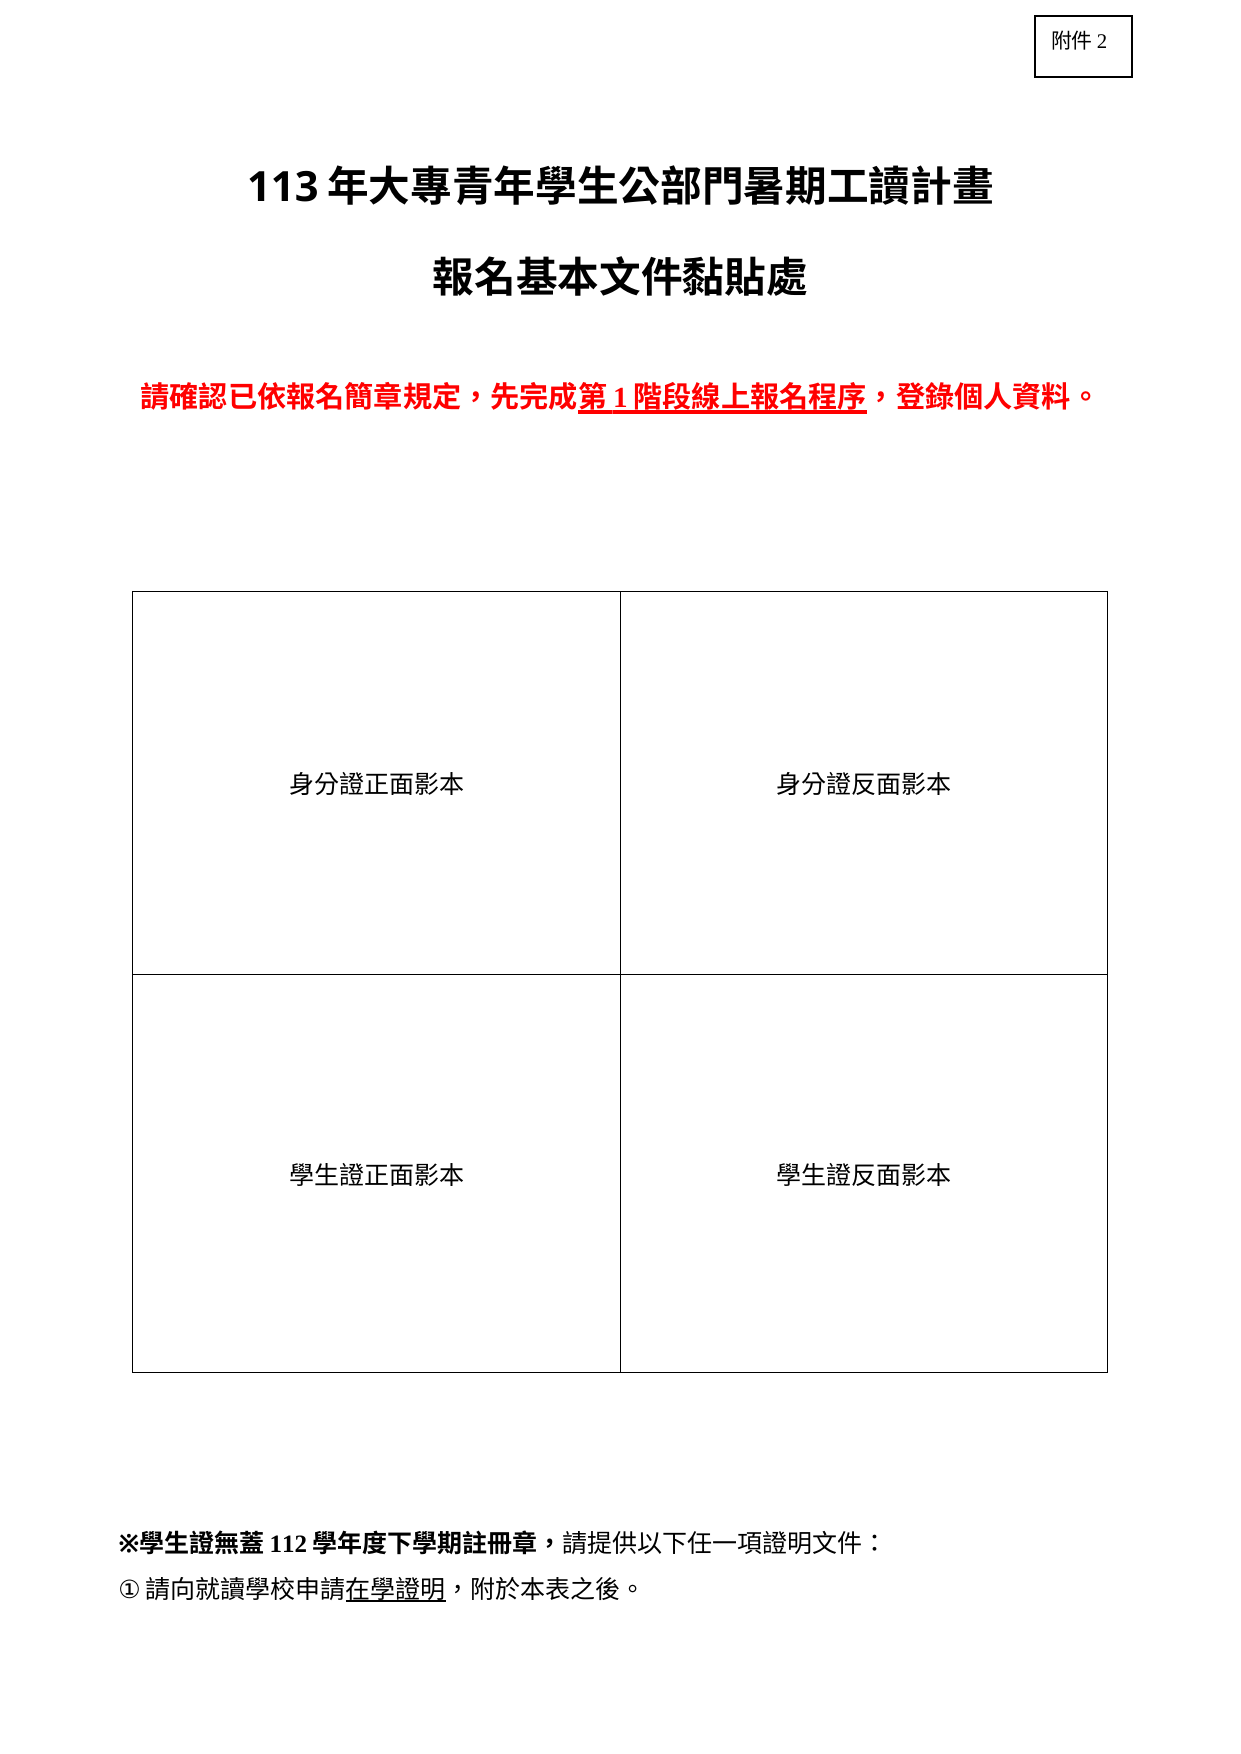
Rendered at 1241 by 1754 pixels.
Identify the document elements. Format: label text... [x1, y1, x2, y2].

text ※學生證無蓋112學年度下學期註冊章，請提供以下任一項證明文件： [53, 1459, 1187, 1504]
text 請確認已依報名簡章規定，先完成第1階段線上報名程序，登錄個人資料。 [118, 374, 1122, 416]
table_cell 學生證正面影本 [133, 975, 620, 1372]
text 報名基本文件黏貼處 [53, 179, 1187, 304]
table_header 身分證反面影本 [621, 592, 1107, 974]
text ①請向就讀學校申請在學證明，附於本表之後。 [53, 1504, 1187, 1670]
text 113年大專青年學生公部門暑期工讀計畫 [53, 89, 1187, 179]
table_cell 學生證反面影本 [621, 975, 1107, 1372]
table_header 身分證正面影本 [133, 592, 620, 974]
text 附件2 [1051, 24, 1116, 54]
